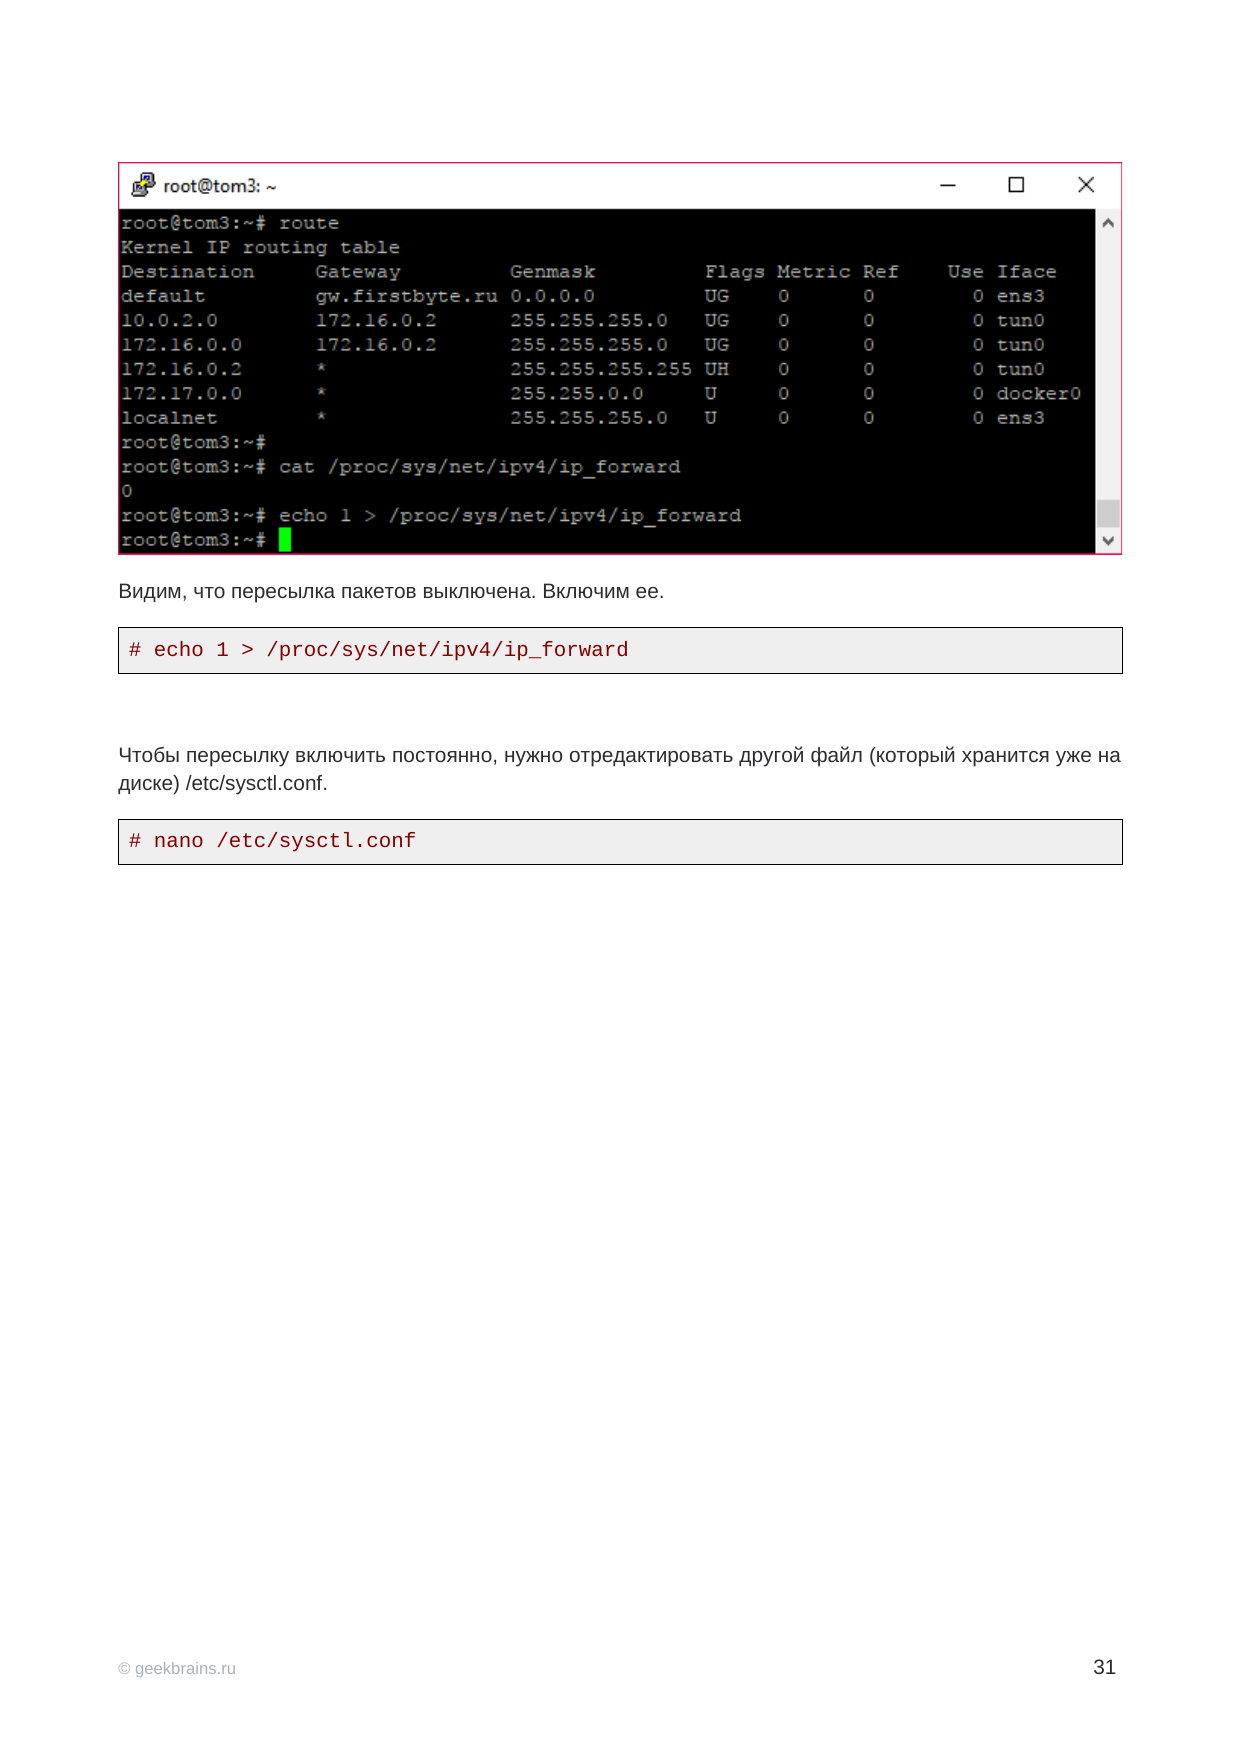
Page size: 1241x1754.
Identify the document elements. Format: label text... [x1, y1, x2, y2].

table_header # echo 1 > /proc/sys/net/ipv4/ip_forward [119, 628, 1122, 673]
table_header # nano /etc/sysctl.conf [119, 820, 1122, 864]
text Видим, что пересылка пакетов выключена. Включим ее. [118, 579, 1122, 603]
text Чтобы пересылку включить постоянно, нужно отредактировать другой файл (который хранится уже на диске) /etc/sysctl.conf. [118, 743, 1122, 794]
picture [118, 162, 1123, 555]
